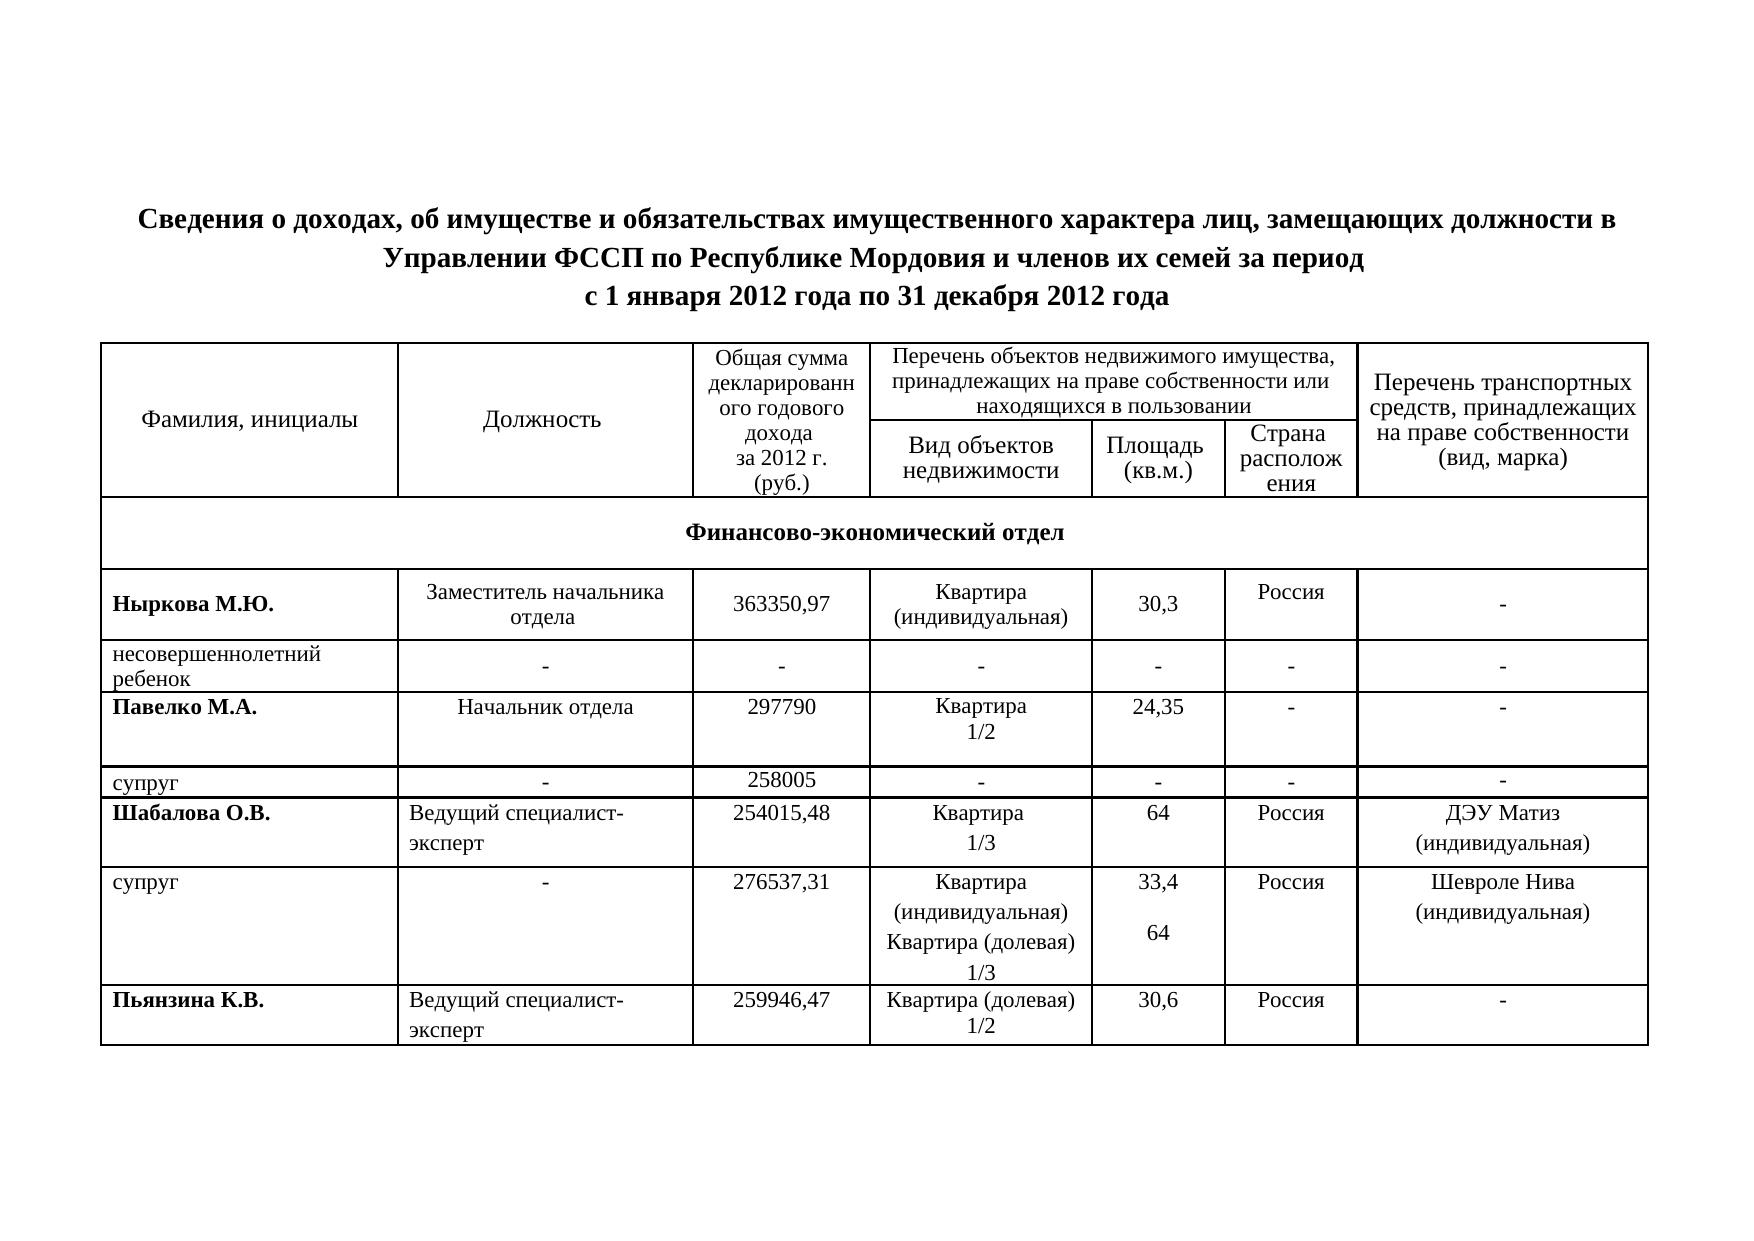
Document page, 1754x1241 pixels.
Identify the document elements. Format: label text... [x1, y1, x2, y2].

table_cell Шабалова О.В. [102, 799, 397, 866]
table_cell 30,3 [1093, 570, 1224, 639]
table_cell 276537,31 [694, 868, 869, 984]
table_cell - [694, 641, 869, 691]
table_cell Заместитель начальника отдела [399, 570, 692, 639]
table_cell 33,4 64 [1093, 868, 1224, 984]
table_cell - [871, 768, 1091, 796]
table_cell - [1226, 768, 1356, 796]
table_cell Россия [1226, 799, 1356, 866]
table_cell 297790 [694, 693, 869, 765]
table_cell Квартира (индивидуальная) Квартира (долевая) 1/3 [871, 868, 1091, 984]
table_cell Квартира 1/2 [871, 693, 1091, 765]
table_cell Площадь (кв.м.) [1093, 421, 1224, 496]
table_cell Россия [1226, 570, 1356, 639]
table_cell 64 [1093, 799, 1224, 866]
table_cell - [1226, 693, 1356, 765]
table_cell 258005 [694, 768, 869, 796]
table_cell 259946,47 [694, 986, 869, 1043]
table_header Должность [399, 344, 692, 496]
table_header Перечень транспортных средств, принадлежащих на праве собственности (вид, марка) [1359, 344, 1647, 496]
table_cell 363350,97 [694, 570, 869, 639]
table_cell - [1359, 693, 1647, 765]
table_cell Россия [1226, 868, 1356, 984]
table_cell Ведущий специалист-эксперт [399, 799, 692, 866]
table_cell Страна расположения [1226, 421, 1356, 496]
table_header Фамилия, инициалы [102, 344, 397, 496]
table_cell Начальник отдела [399, 693, 692, 765]
table_cell Ныркова М.Ю. [102, 570, 397, 639]
table_cell Вид объектов недвижимости [871, 421, 1091, 496]
table_cell - [1093, 641, 1224, 691]
table_cell Квартира 1/3 [871, 799, 1091, 866]
table_cell несовершеннолетний ребенок [102, 641, 397, 691]
table_cell - [399, 868, 692, 984]
table_cell - [399, 768, 692, 796]
text с 1 января 2012 года по 31 декабря 2012 года [118, 278, 1636, 312]
table_cell - [1359, 570, 1647, 639]
table_cell Пьянзина К.В. [102, 986, 397, 1043]
table_cell 254015,48 [694, 799, 869, 866]
table_cell Финансово-экономический отдел [102, 498, 1647, 567]
table_header Общая сумма декларированного годового дохода за 2012 г. (руб.) [694, 344, 869, 496]
table_header Перечень объектов недвижимого имущества, принадлежащих на праве собственности или находящихся в пользовании [871, 344, 1356, 419]
table_cell Ведущий специалист-эксперт [399, 986, 692, 1043]
table_cell ДЭУ Матиз (индивидуальная) [1359, 799, 1647, 866]
table_cell Россия [1226, 986, 1356, 1043]
table_cell - [1359, 986, 1647, 1043]
table_cell Шевроле Нива (индивидуальная) [1359, 868, 1647, 984]
table_cell - [1226, 641, 1356, 691]
text Сведения о доходах, об имуществе и обязательствах имущественного характера лиц, замещающих должности в Управлении ФССП по Республике Мордовия и членов их семей за период [118, 201, 1636, 273]
table_cell супруг [102, 768, 397, 796]
table_cell Павелко М.А. [102, 693, 397, 765]
table_cell - [1359, 768, 1647, 796]
table_cell - [399, 641, 692, 691]
table_cell Квартира (индивидуальная) [871, 570, 1091, 639]
table_cell 30,6 [1093, 986, 1224, 1043]
table_cell Квартира (долевая) 1/2 [871, 986, 1091, 1043]
table_cell - [1359, 641, 1647, 691]
table_cell 24,35 [1093, 693, 1224, 765]
table_cell супруг [102, 868, 397, 984]
table_cell - [871, 641, 1091, 691]
table_cell - [1093, 768, 1224, 796]
